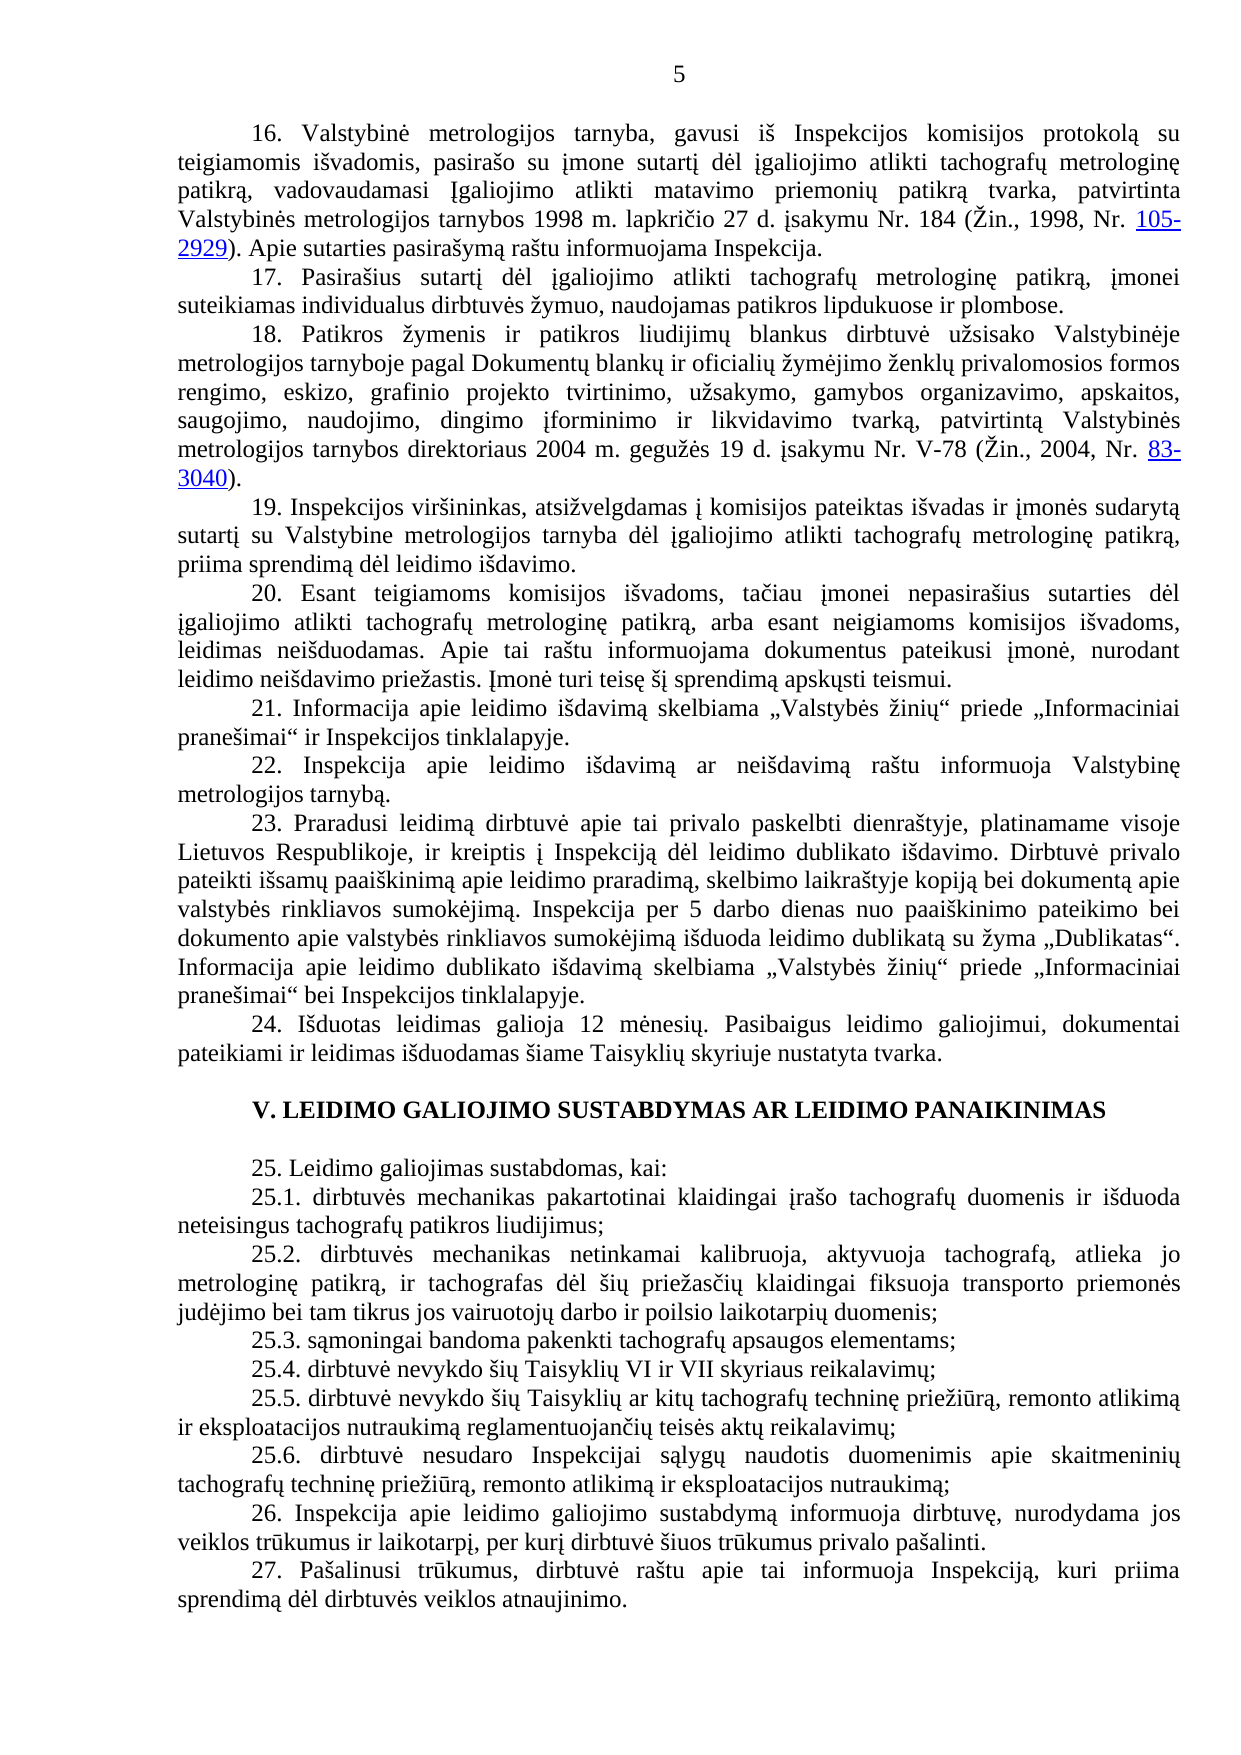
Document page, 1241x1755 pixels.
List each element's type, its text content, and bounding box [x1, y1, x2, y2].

text 22. Inspekcija apie leidimo išdavimą ar neišdavimą raštu informuoja Valstybinę metrologijos tarnybą. [177, 751, 1181, 808]
text 16. Valstybinė metrologijos tarnyba, gavusi iš Inspekcijos komisijos protokolą su teigiamomis išvadomis, pasirašo su įmone sutartį dėl įgaliojimo atlikti tachografų metrologinę patikrą, vadovaudamasi Įgaliojimo atlikti matavimo priemonių patikrą tvarka, patvirtinta Valstybinės metrologijos tarnybos 1998 m. lapkričio 27 d. įsakymu Nr. 184 (Žin., 1998, Nr. 105-2929). Apie sutarties pasirašymą raštu informuojama Inspekcija. [177, 118, 1181, 262]
text 17. Pasirašius sutartį dėl įgaliojimo atlikti tachografų metrologinę patikrą, įmonei suteikiamas individualus dirbtuvės žymuo, naudojamas patikros lipdukuose ir plombose. [177, 262, 1181, 319]
text 23. Praradusi leidimą dirbtuvė apie tai privalo paskelbti dienraštyje, platinamame visoje Lietuvos Respublikoje, ir kreiptis į Inspekciją dėl leidimo dublikato išdavimo. Dirbtuvė privalo pateikti išsamų paaiškinimą apie leidimo praradimą, skelbimo laikraštyje kopiją bei dokumentą apie valstybės rinkliavos sumokėjimą. Inspekcija per 5 darbo dienas nuo paaiškinimo pateikimo bei dokumento apie valstybės rinkliavos sumokėjimą išduoda leidimo dublikatą su žyma „Dublikatas“. Informacija apie leidimo dublikato išdavimą skelbiama „Valstybės žinių“ priede „Informaciniai pranešimai“ bei Inspekcijos tinklalapyje. [177, 808, 1181, 1009]
text 24. Išduotas leidimas galioja 12 mėnesių. Pasibaigus leidimo galiojimui, dokumentai pateikiami ir leidimas išduodamas šiame Taisyklių skyriuje nustatyta tvarka. [177, 1009, 1181, 1067]
text 26. Inspekcija apie leidimo galiojimo sustabdymą informuoja dirbtuvę, nurodydama jos veiklos trūkumus ir laikotarpį, per kurį dirbtuvė šiuos trūkumus privalo pašalinti. [177, 1498, 1181, 1556]
text V. LEIDIMO GALIOJIMO SUSTABDYMAS AR LEIDIMO PANAIKINIMAS [177, 1096, 1181, 1124]
text 25.3. sąmoningai bandoma pakenkti tachografų apsaugos elementams; [177, 1326, 1181, 1354]
text 18. Patikros žymenis ir patikros liudijimų blankus dirbtuvė užsisako Valstybinėje metrologijos tarnyboje pagal Dokumentų blankų ir oficialių žymėjimo ženklų privalomosios formos rengimo, eskizo, grafinio projekto tvirtinimo, užsakymo, gamybos organizavimo, apskaitos, saugojimo, naudojimo, dingimo įforminimo ir likvidavimo tvarką, patvirtintą Valstybinės metrologijos tarnybos direktoriaus 2004 m. gegužės 19 d. įsakymu Nr. V-78 (Žin., 2004, Nr. 83-3040). [177, 319, 1181, 492]
text 25.2. dirbtuvės mechanikas netinkamai kalibruoja, aktyvuoja tachografą, atlieka jo metrologinę patikrą, ir tachografas dėl šių priežasčių klaidingai fiksuoja transporto priemonės judėjimo bei tam tikrus jos vairuotojų darbo ir poilsio laikotarpių duomenis; [177, 1239, 1181, 1326]
text 25.1. dirbtuvės mechanikas pakartotinai klaidingai įrašo tachografų duomenis ir išduoda neteisingus tachografų patikros liudijimus; [177, 1182, 1181, 1239]
text 25.6. dirbtuvė nesudaro Inspekcijai sąlygų naudotis duomenimis apie skaitmeninių tachografų techninę priežiūrą, remonto atlikimą ir eksploatacijos nutraukimą; [177, 1441, 1181, 1498]
text 21. Informacija apie leidimo išdavimą skelbiama „Valstybės žinių“ priede „Informaciniai pranešimai“ ir Inspekcijos tinklalapyje. [177, 693, 1181, 751]
text 20. Esant teigiamoms komisijos išvadoms, tačiau įmonei nepasirašius sutarties dėl įgaliojimo atlikti tachografų metrologinę patikrą, arba esant neigiamoms komisijos išvadoms, leidimas neišduodamas. Apie tai raštu informuojama dokumentus pateikusi įmonė, nurodant leidimo neišdavimo priežastis. Įmonė turi teisę šį sprendimą apskųsti teismui. [177, 578, 1181, 693]
text 27. Pašalinusi trūkumus, dirbtuvė raštu apie tai informuoja Inspekciją, kuri priima sprendimą dėl dirbtuvės veiklos atnaujinimo. [177, 1556, 1181, 1613]
text 25. Leidimo galiojimas sustabdomas, kai: [177, 1153, 1181, 1182]
text 19. Inspekcijos viršininkas, atsižvelgdamas į komisijos pateiktas išvadas ir įmonės sudarytą sutartį su Valstybine metrologijos tarnyba dėl įgaliojimo atlikti tachografų metrologinę patikrą, priima sprendimą dėl leidimo išdavimo. [177, 492, 1181, 578]
text 25.4. dirbtuvė nevykdo šių Taisyklių VI ir VII skyriaus reikalavimų; [177, 1354, 1181, 1383]
text 25.5. dirbtuvė nevykdo šių Taisyklių ar kitų tachografų techninę priežiūrą, remonto atlikimą ir eksploatacijos nutraukimą reglamentuojančių teisės aktų reikalavimų; [177, 1383, 1181, 1441]
